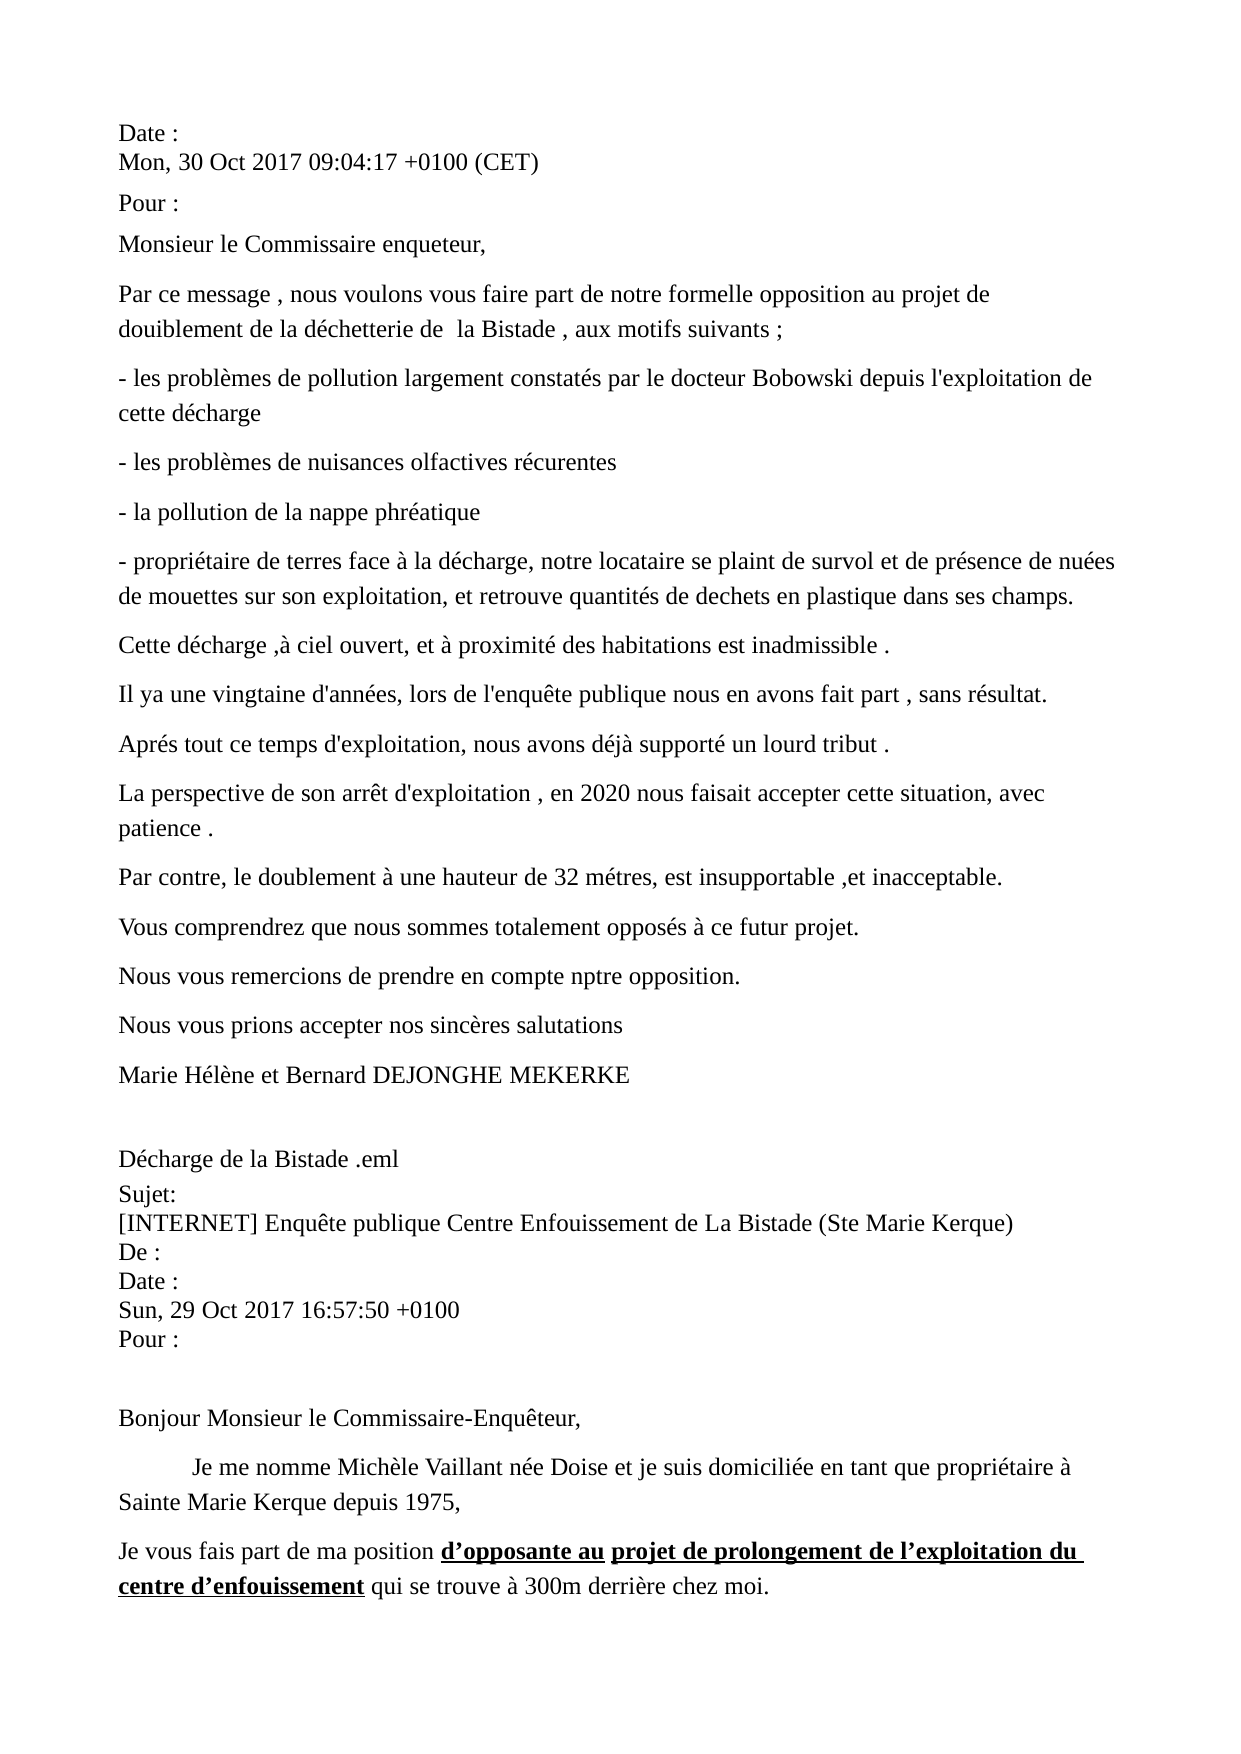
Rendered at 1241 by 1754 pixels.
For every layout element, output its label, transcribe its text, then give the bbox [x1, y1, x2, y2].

text Vous comprendrez que nous sommes totalement opposés à ce futur projet. [118, 912, 1122, 941]
text Bonjour Monsieur le Commissaire-Enquêteur, [118, 1402, 1122, 1432]
text - la pollution de la nappe phréatique [118, 496, 1122, 526]
text Je me nomme Michèle Vaillant née Doise et je suis domiciliée en tant que propriétaire à Sainte Marie Kerque depuis 1975, [118, 1452, 1122, 1516]
text Décharge de la Bistade .eml [118, 1109, 1122, 1173]
text Marie Hélène et Bernard DEJONGHE MEKERKE [118, 1060, 1122, 1089]
text Je vous fais part de ma position d’opposante au projet de prolongement de l’exploitation du centre d’enfouissement qui se trouve à 300m derrière chez moi. [118, 1536, 1122, 1600]
table_cell Date : Sun, 29 Oct 2017 16:57:50 +0100 [118, 1266, 1122, 1324]
text Par ce message , nous voulons vous faire part de notre formelle opposition au projet de douiblement de la déchetterie de la Bistade , aux motifs suivants ; [118, 279, 1122, 343]
text La perspective de son arrêt d'exploitation , en 2020 nous faisait accepter cette situation, avec patience . [118, 778, 1122, 842]
text Aprés tout ce temps d'exploitation, nous avons déjà supporté un lourd tribut . [118, 729, 1122, 758]
text Cette décharge ,à ciel ouvert, et à proximité des habitations est inadmissible . [118, 630, 1122, 659]
text Par contre, le doublement à une hauteur de 32 métres, est insupportable ,et inacceptable. [118, 862, 1122, 891]
text - les problèmes de nuisances olfactives récurentes [118, 447, 1122, 476]
text Nous vous remercions de prendre en compte nptre opposition. [118, 961, 1122, 990]
table_cell Date : Mon, 30 Oct 2017 09:04:17 +0100 (CET) [118, 118, 1122, 176]
text - propriétaire de terres face à la décharge, notre locataire se plaint de survol et de présence de nuées de mouettes sur son exploitation, et retrouve quantités de dechets en plastique dans ses champs. [118, 546, 1122, 610]
table_header Sujet: [INTERNET] Enquête publique Centre Enfouissement de La Bistade (Ste Marie Kerque) [118, 1179, 1122, 1237]
text Nous vous prions accepter nos sincères salutations [118, 1010, 1122, 1039]
table_cell De : [118, 1237, 1122, 1266]
text Monsieur le Commissaire enqueteur, [118, 229, 1122, 258]
text Il ya une vingtaine d'années, lors de l'enquête publique nous en avons fait part , sans résultat. [118, 679, 1122, 708]
text - les problèmes de pollution largement constatés par le docteur Bobowski depuis l'exploitation de cette décharge [118, 363, 1122, 427]
table_header Pour : [118, 176, 1122, 229]
table_header Pour : [118, 1324, 1122, 1353]
